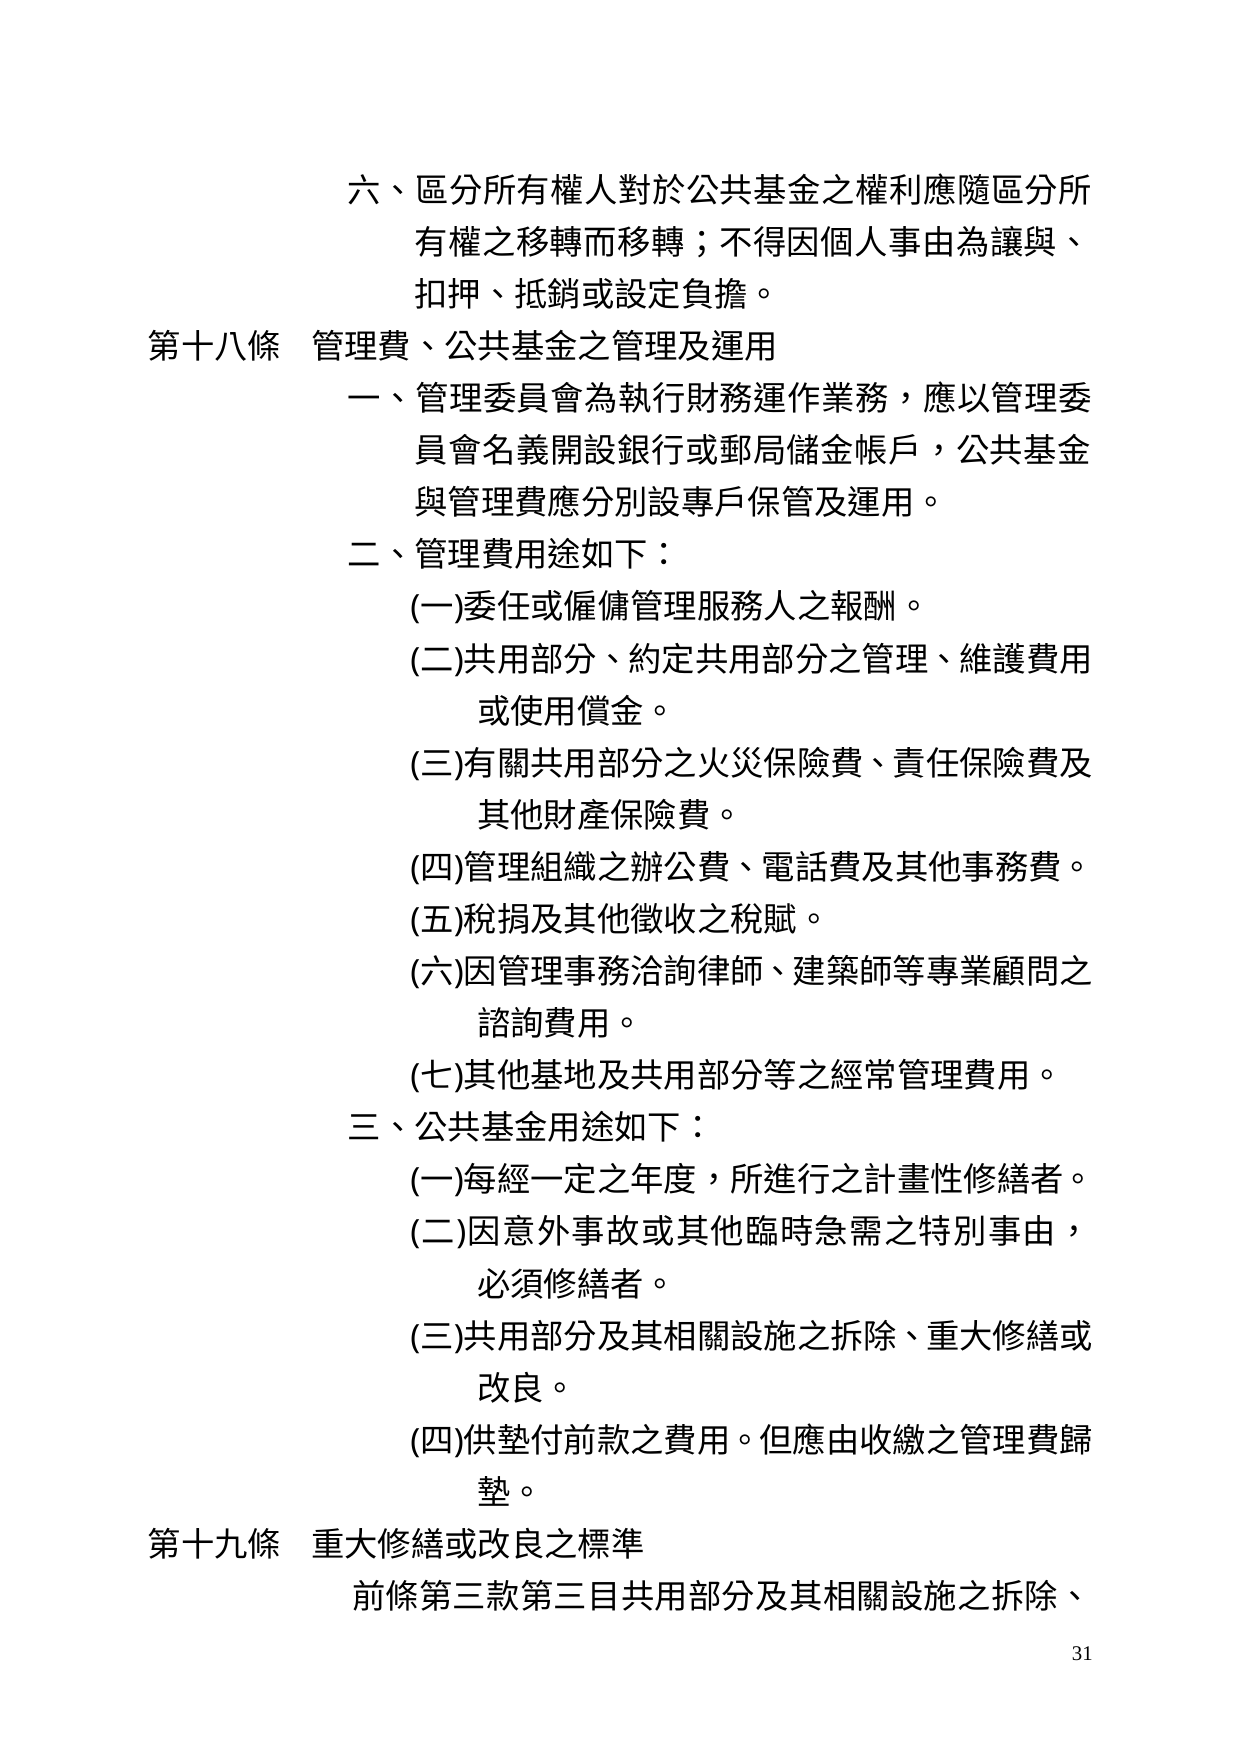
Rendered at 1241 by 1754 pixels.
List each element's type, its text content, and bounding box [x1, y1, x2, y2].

text 三、公共基金用途如下： [348, 1098, 1092, 1150]
text (二)因意外事故或其他臨時急需之特別事由，必須修繕者。 [410, 1202, 1092, 1306]
text (二)共用部分、約定共用部分之管理、維護費用或使用償金。 [410, 629, 1092, 733]
text 二、管理費用途如下： [348, 525, 1092, 577]
text (三)有關共用部分之火災保險費、責任保險費及其他財產保險費。 [410, 733, 1092, 838]
text 一、管理委員會為執行財務運作業務，應以管理委員會名義開設銀行或郵局儲金帳戶，公共基金與管理費應分別設專戶保管及運用。 [348, 369, 1092, 525]
text (六)因管理事務洽詢律師、建築師等專業顧問之諮詢費用。 [410, 942, 1092, 1046]
text (三)共用部分及其相關設施之拆除、重大修繕或改良。 [410, 1306, 1092, 1411]
text 六、區分所有權人對於公共基金之權利應隨區分所有權之移轉而移轉；不得因個人事由為讓與、扣押、抵銷或設定負擔。 [348, 161, 1092, 317]
text (四)供墊付前款之費用。但應由收繳之管理費歸墊。 [410, 1411, 1092, 1515]
text 第十九條 重大修繕或改良之標準 [148, 1515, 1092, 1567]
text 第十八條 管理費、公共基金之管理及運用 [148, 317, 1092, 369]
text (五)稅捐及其他徵收之稅賦。 [410, 890, 1092, 942]
text (一)每經一定之年度，所進行之計畫性修繕者。 [410, 1150, 1092, 1202]
text (四)管理組織之辦公費、電話費及其他事務費。 [410, 838, 1092, 890]
text (七)其他基地及共用部分等之經常管理費用。 [410, 1046, 1092, 1098]
text (一)委任或僱傭管理服務人之報酬。 [410, 577, 1092, 629]
text 前條第三款第三目共用部分及其相關設施之拆除、 [285, 1567, 1092, 1619]
